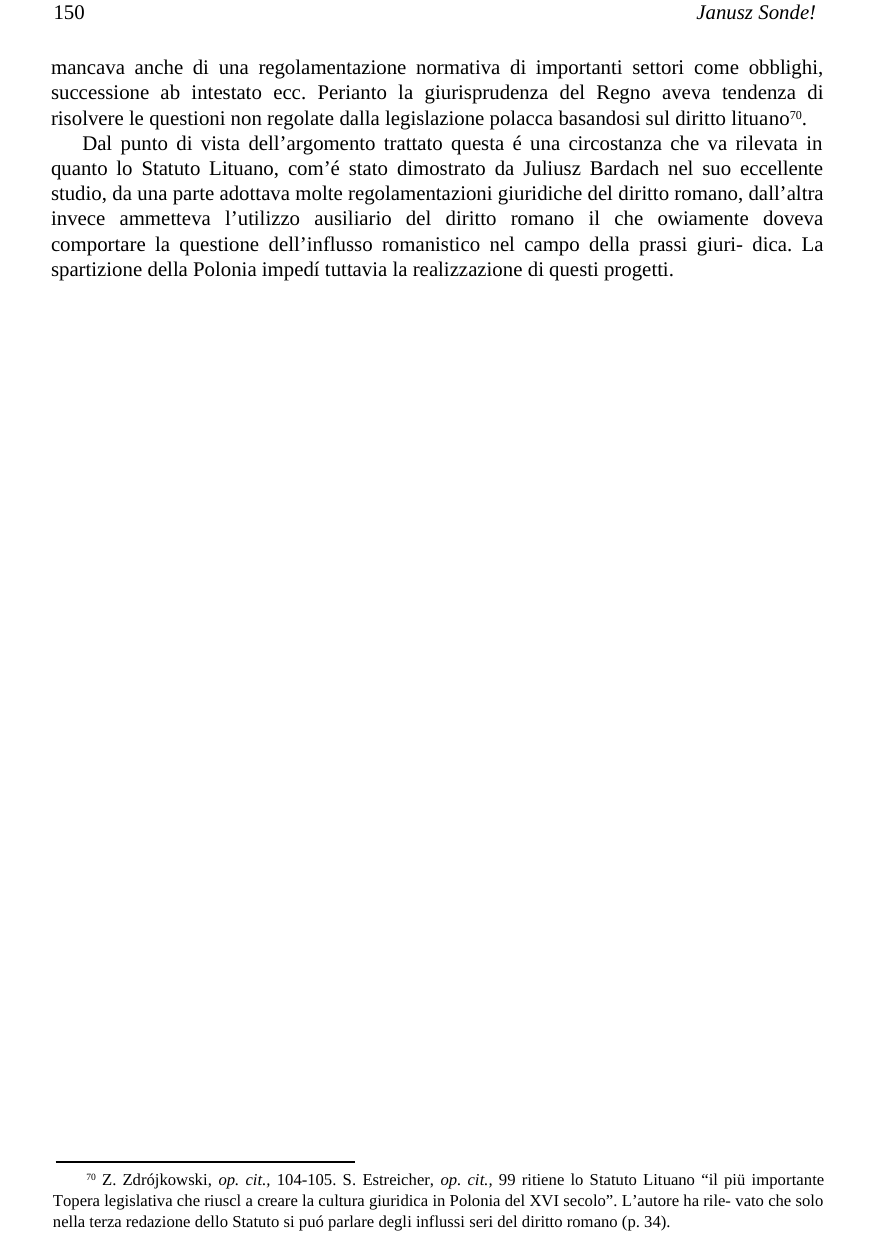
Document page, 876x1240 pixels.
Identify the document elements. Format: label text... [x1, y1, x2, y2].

text Janusz Sonde! [696, 0, 822, 24]
text 70 Z. Zdrójkowski, op. cit., 104-105. S. Estreicher, op. cit., 99 ritiene lo Statuto Lituano “il piü impor­tante Topera legislativa che riuscl a creare la cultura giuridica in Polonia del XVI secolo”. L’autore ha rile- vato che solo nella terza redazione dello Statuto si puó parlare degli influssi seri del diritto romano (p. 34). [53, 1169, 824, 1231]
text Dal punto di vista dell’argomento trattato questa é una circostanza che va rilevata in quanto lo Statuto Lituano, com’é stato dimostrato da Juliusz Bardach nel suo eccellente studio, da una parte adottava molte regolamentazioni giuridiche del diritto romano, dall’altra invece ammetteva l’utilizzo ausiliario del diritto romano il che owiamente doveva comportare la questione dell’influsso romanistico nel campo della prassi giuri- dica. La spartizione della Polonia impedí tuttavia la realizzazione di questi progetti. [51, 131, 824, 281]
text 150 [53, 0, 88, 24]
text mancava anche di una regolamentazione normativa di importanti settori come obblighi, successione ab intestato ecc. Perianto la giurisprudenza del Regno aveva tendenza di risolvere le questioni non regolate dalla legislazione polacca basandosi sul diritto litua­no70. [51, 55, 824, 129]
